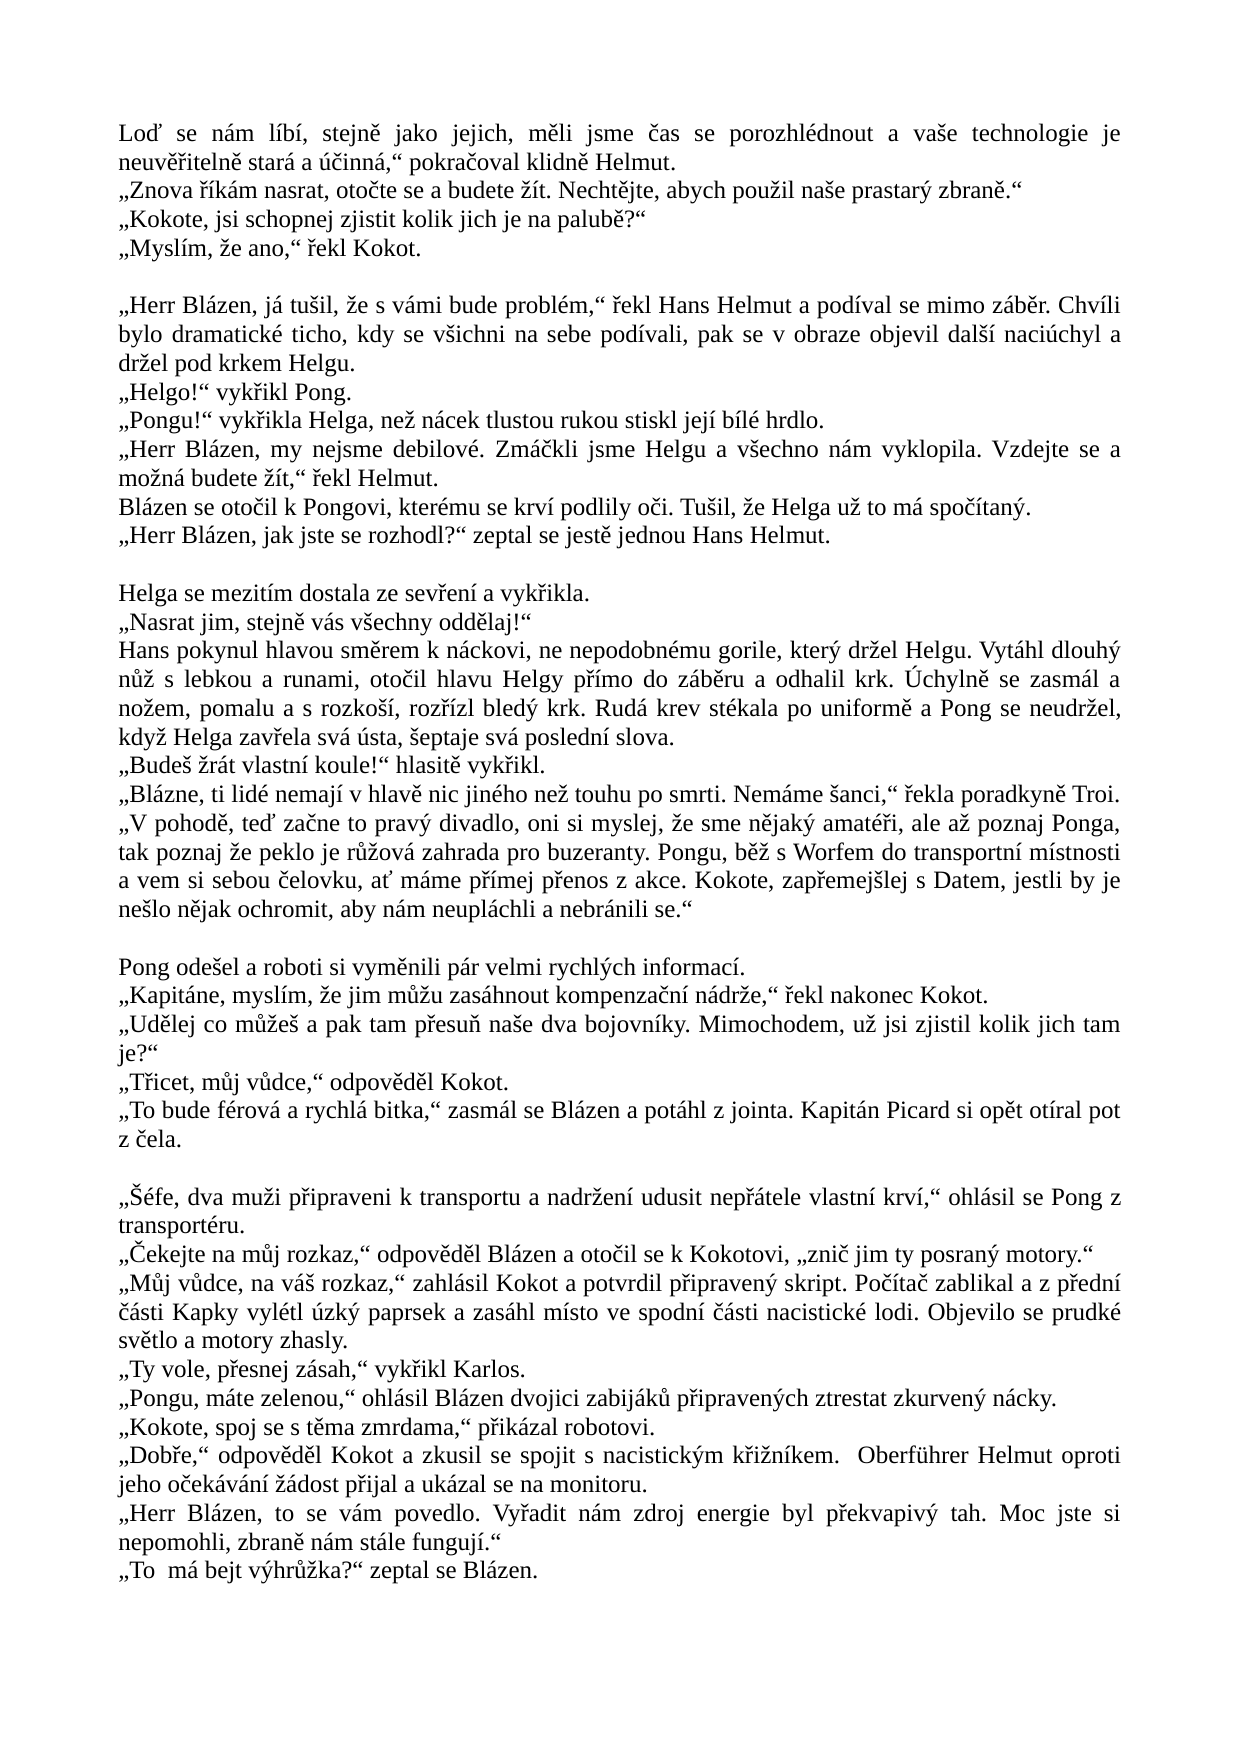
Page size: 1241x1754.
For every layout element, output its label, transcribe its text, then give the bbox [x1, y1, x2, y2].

text „Čekejte na můj rozkaz,“ odpověděl Blázen a otočil se k Kokotovi, „znič jim ty posraný motory.“ [118, 1239, 1122, 1268]
text Blázen se otočil k Pongovi, kterému se krví podlily oči. Tušil, že Helga už to má spočítaný. [118, 492, 1122, 521]
text „Budeš žrát vlastní koule!“ hlasitě vykřikl. [118, 751, 1122, 779]
text Hans pokynul hlavou směrem k náckovi, ne nepodobnému gorile, který držel Helgu. Vytáhl dlouhý nůž s lebkou a runami, otočil hlavu Helgy přímo do záběru a odhalil krk. Úchylně se zasmál a nožem, pomalu a s rozkoší, rozřízl bledý krk. Rudá krev stékala po uniformě a Pong se neudržel, když Helga zavřela svá ústa, šeptaje svá poslední slova. [118, 636, 1122, 751]
text Loď se nám líbí, stejně jako jejich, měli jsme čas se porozhlédnout a vaše technologie je neuvěřitelně stará a účinná,“ pokračoval klidně Helmut. [118, 118, 1122, 176]
text „Udělej co můžeš a pak tam přesuň naše dva bojovníky. Mimochodem, už jsi zjistil kolik jich tam je?“ [118, 1009, 1122, 1067]
text „Kokote, jsi schopnej zjistit kolik jich je na palubě?“ [118, 204, 1122, 233]
text „Znova říkám nasrat, otočte se a budete žít. Nechtějte, abych použil naše prastarý zbraně.“ [118, 176, 1122, 204]
text Pong odešel a roboti si vyměnili pár velmi rychlých informací. [118, 952, 1122, 981]
text „Myslím, že ano,“ řekl Kokot. [118, 233, 1122, 262]
text „To bude férová a rychlá bitka,“ zasmál se Blázen a potáhl z jointa. Kapitán Picard si opět otíral pot z čela. [118, 1096, 1122, 1153]
text „Herr Blázen, jak jste se rozhodl?“ zeptal se jestě jednou Hans Helmut. [118, 521, 1122, 549]
text „Šéfe, dva muži připraveni k transportu a nadržení udusit nepřátele vlastní krví,“ ohlásil se Pong z transportéru. [118, 1182, 1122, 1239]
text „Třicet, můj vůdce,“ odpověděl Kokot. [118, 1067, 1122, 1096]
text „Helgo!“ vykřikl Pong. [118, 377, 1122, 406]
text „Dobře,“ odpověděl Kokot a zkusil se spojit s nacistickým křižníkem. Oberführer Helmut oproti jeho očekávání žádost přijal a ukázal se na monitoru. [118, 1441, 1122, 1498]
text „Kapitáne, myslím, že jim můžu zasáhnout kompenzační nádrže,“ řekl nakonec Kokot. [118, 981, 1122, 1009]
text „Můj vůdce, na váš rozkaz,“ zahlásil Kokot a potvrdil připravený skript. Počítač zablikal a z přední části Kapky vylétl úzký paprsek a zasáhl místo ve spodní části nacistické lodi. Objevilo se prudké světlo a motory zhasly. [118, 1268, 1122, 1354]
text „Ty vole, přesnej zásah,“ vykřikl Karlos. [118, 1354, 1122, 1383]
text „Herr Blázen, já tušil, že s vámi bude problém,“ řekl Hans Helmut a podíval se mimo záběr. Chvíli bylo dramatické ticho, kdy se všichni na sebe podívali, pak se v obraze objevil další naciúchyl a držel pod krkem Helgu. [118, 291, 1122, 377]
text Helga se mezitím dostala ze sevření a vykřikla. [118, 578, 1122, 607]
text „Pongu, máte zelenou,“ ohlásil Blázen dvojici zabijáků připravených ztrestat zkurvený nácky. [118, 1383, 1122, 1412]
text „Nasrat jim, stejně vás všechny oddělaj!“ [118, 607, 1122, 636]
text „Herr Blázen, my nejsme debilové. Zmáčkli jsme Helgu a všechno nám vyklopila. Vzdejte se a možná budete žít,“ řekl Helmut. [118, 434, 1122, 492]
text „Blázne, ti lidé nemají v hlavě nic jiného než touhu po smrti. Nemáme šanci,“ řekla poradkyně Troi. [118, 779, 1122, 808]
text „Pongu!“ vykřikla Helga, než nácek tlustou rukou stiskl její bílé hrdlo. [118, 406, 1122, 434]
text „Herr Blázen, to se vám povedlo. Vyřadit nám zdroj energie byl překvapivý tah. Moc jste si nepomohli, zbraně nám stále fungují.“ [118, 1498, 1122, 1556]
text „V pohodě, teď začne to pravý divadlo, oni si myslej, že sme nějaký amatéři, ale až poznaj Ponga, tak poznaj že peklo je růžová zahrada pro buzeranty. Pongu, běž s Worfem do transportní místnosti a vem si sebou čelovku, ať máme přímej přenos z akce. Kokote, zapřemejšlej s Datem, jestli by je nešlo nějak ochromit, aby nám neupláchli a nebránili se.“ [118, 808, 1122, 923]
text „To má bejt výhrůžka?“ zeptal se Blázen. [118, 1556, 1122, 1584]
text „Kokote, spoj se s těma zmrdama,“ přikázal robotovi. [118, 1412, 1122, 1441]
